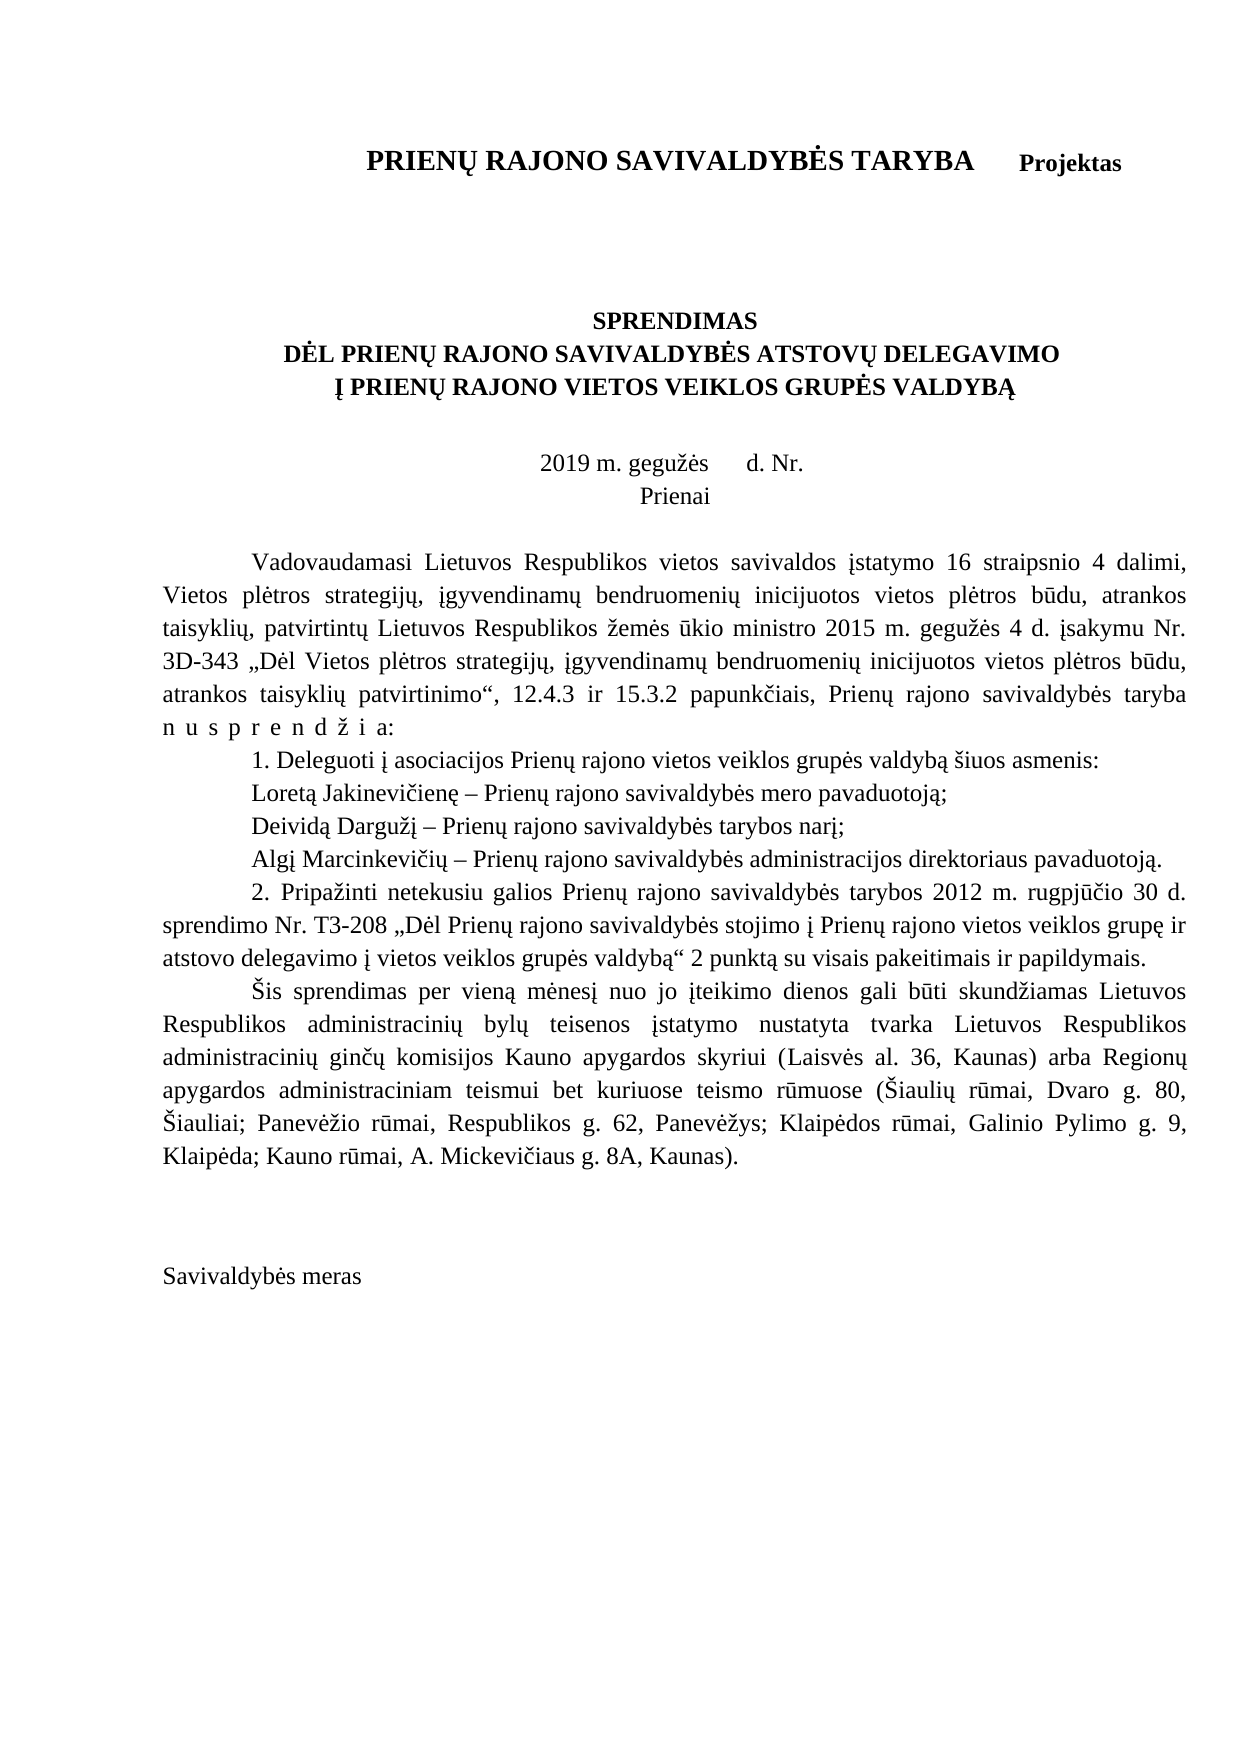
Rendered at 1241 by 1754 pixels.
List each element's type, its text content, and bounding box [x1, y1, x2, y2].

text Savivaldybės meras [162, 1261, 1187, 1333]
text Šis sprendimas per vieną mėnesį nuo jo įteikimo dienos gali būti skundžiamas Lietuvos Respublikos administracinių bylų teisenos įstatymo nustatyta tvarka Lietuvos Respublikos administracinių ginčų komisijos Kauno apygardos skyriui (Laisvės al. 36, Kaunas) arba Regionų apygardos administraciniam teismui bet kuriuose teismo rūmuose (Šiaulių rūmai, Dvaro g. 80, Šiauliai; Panevėžio rūmai, Respublikos g. 62, Panevėžys; Klaipėdos rūmai, Galinio Pylimo g. 9, Klaipėda; Kauno rūmai, A. Mickevičiaus g. 8A, Kaunas). [162, 976, 1187, 1170]
text Projektas [162, 148, 1187, 235]
text SPRENDIMAS [162, 306, 1187, 334]
text Vadovaudamasi Lietuvos Respublikos vietos savivaldos įstatymo 16 straipsnio 4 dalimi, Vietos plėtros strategijų, įgyvendinamų bendruomenių inicijuotos vietos plėtros būdu, atrankos taisyklių, patvirtintų Lietuvos Respublikos žemės ūkio ministro 2015 m. gegužės 4 d. įsakymu Nr. 3D-343 „Dėl Vietos plėtros strategijų, įgyvendinamų bendruomenių inicijuotos vietos plėtros būdu, atrankos taisyklių patvirtinimo“, 12.4.3 ir 15.3.2 papunkčiais, Prienų rajono savivaldybės taryba nusprendžia: [162, 547, 1187, 741]
text DĖL PRIENŲ RAJONO SAVIVALDYBĖS ATSTOVŲ DELEGAVIMO [162, 339, 1187, 368]
text 1. Deleguoti į asociacijos Prienų rajono vietos veiklos grupės valdybą šiuos asmenis: [162, 745, 1187, 774]
text Į PRIENŲ RAJONO VIETOS VEIKLOS GRUPĖS VALDYBĄ [162, 372, 1187, 401]
text [341, 47, 1000, 143]
text PRIENŲ RAJONO SAVIVALDYBĖS TARYBA [341, 143, 1000, 176]
text Deividą Dargužį – Prienų rajono savivaldybės tarybos narį; [162, 811, 1187, 840]
text Loretą Jakinevičienę – Prienų rajono savivaldybės mero pavaduotoją; [162, 778, 1187, 807]
text Prienai [162, 481, 1187, 510]
text 2019 m. gegužės d. Nr. [162, 448, 1187, 477]
text Algį Marcinkevičių – Prienų rajono savivaldybės administracijos direktoriaus pavaduotoją. [162, 844, 1187, 873]
text 2. Pripažinti netekusiu galios Prienų rajono savivaldybės tarybos 2012 m. rugpjūčio 30 d. sprendimo Nr. T3-208 „Dėl Prienų rajono savivaldybės stojimo į Prienų rajono vietos veiklos grupę ir atstovo delegavimo į vietos veiklos grupės valdybą“ 2 punktą su visais pakeitimais ir papildymais. [162, 877, 1187, 972]
